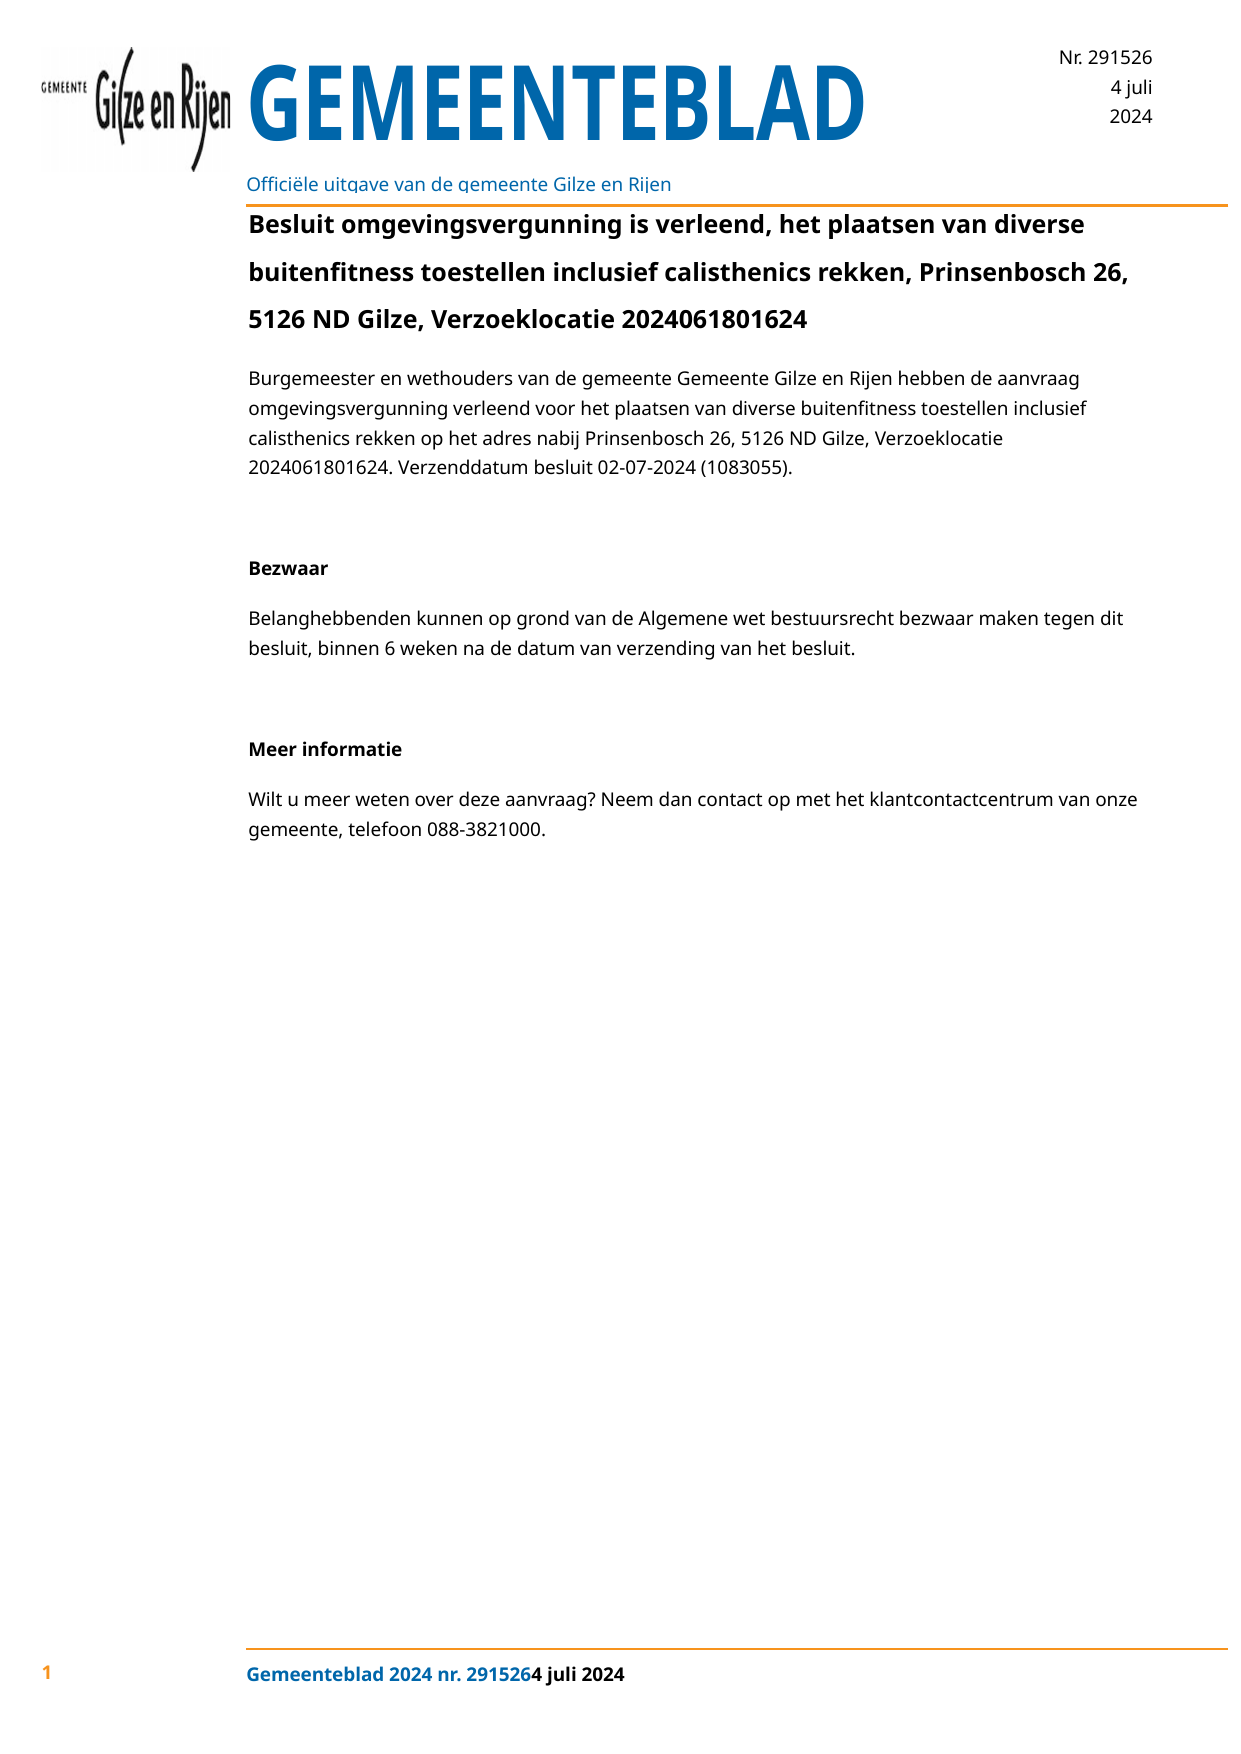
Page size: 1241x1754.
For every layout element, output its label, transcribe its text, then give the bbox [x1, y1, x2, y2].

text Burgemeester en wethouders van de gemeente Gemeente Gilze en Rijen hebben de aanvraag omgevingsvergunning verleend voor het plaatsen van diverse buitenfitness toestellen inclusief calisthenics rekken op het adres nabij Prinsenbosch 26, 5126 ND Gilze, Verzoeklocatie 2024061801624. Verzenddatum besluit 02-07-2024 (1083055). [248, 366, 1152, 480]
text Meer informatie [248, 736, 1152, 762]
text Besluit omgevingsvergunning is verleend, het plaatsen van diverse buitenfitness toestellen inclusief calisthenics rekken, Prinsenbosch 26, 5126 ND Gilze, Verzoeklocatie 2024061801624 [248, 207, 1152, 336]
picture [41, 47, 231, 172]
text Belanghebbenden kunnen op grond van de Algemene wet bestuursrecht bezwaar maken tegen dit besluit, binnen 6 weken na de datum van verzending van het besluit. [248, 606, 1152, 661]
text Wilt u meer weten over deze aanvraag? Neem dan contact op met het klantcontactcentrum van onze gemeente, telefoon 088-3821000. [248, 786, 1152, 842]
text Bezwaar [248, 555, 1152, 581]
